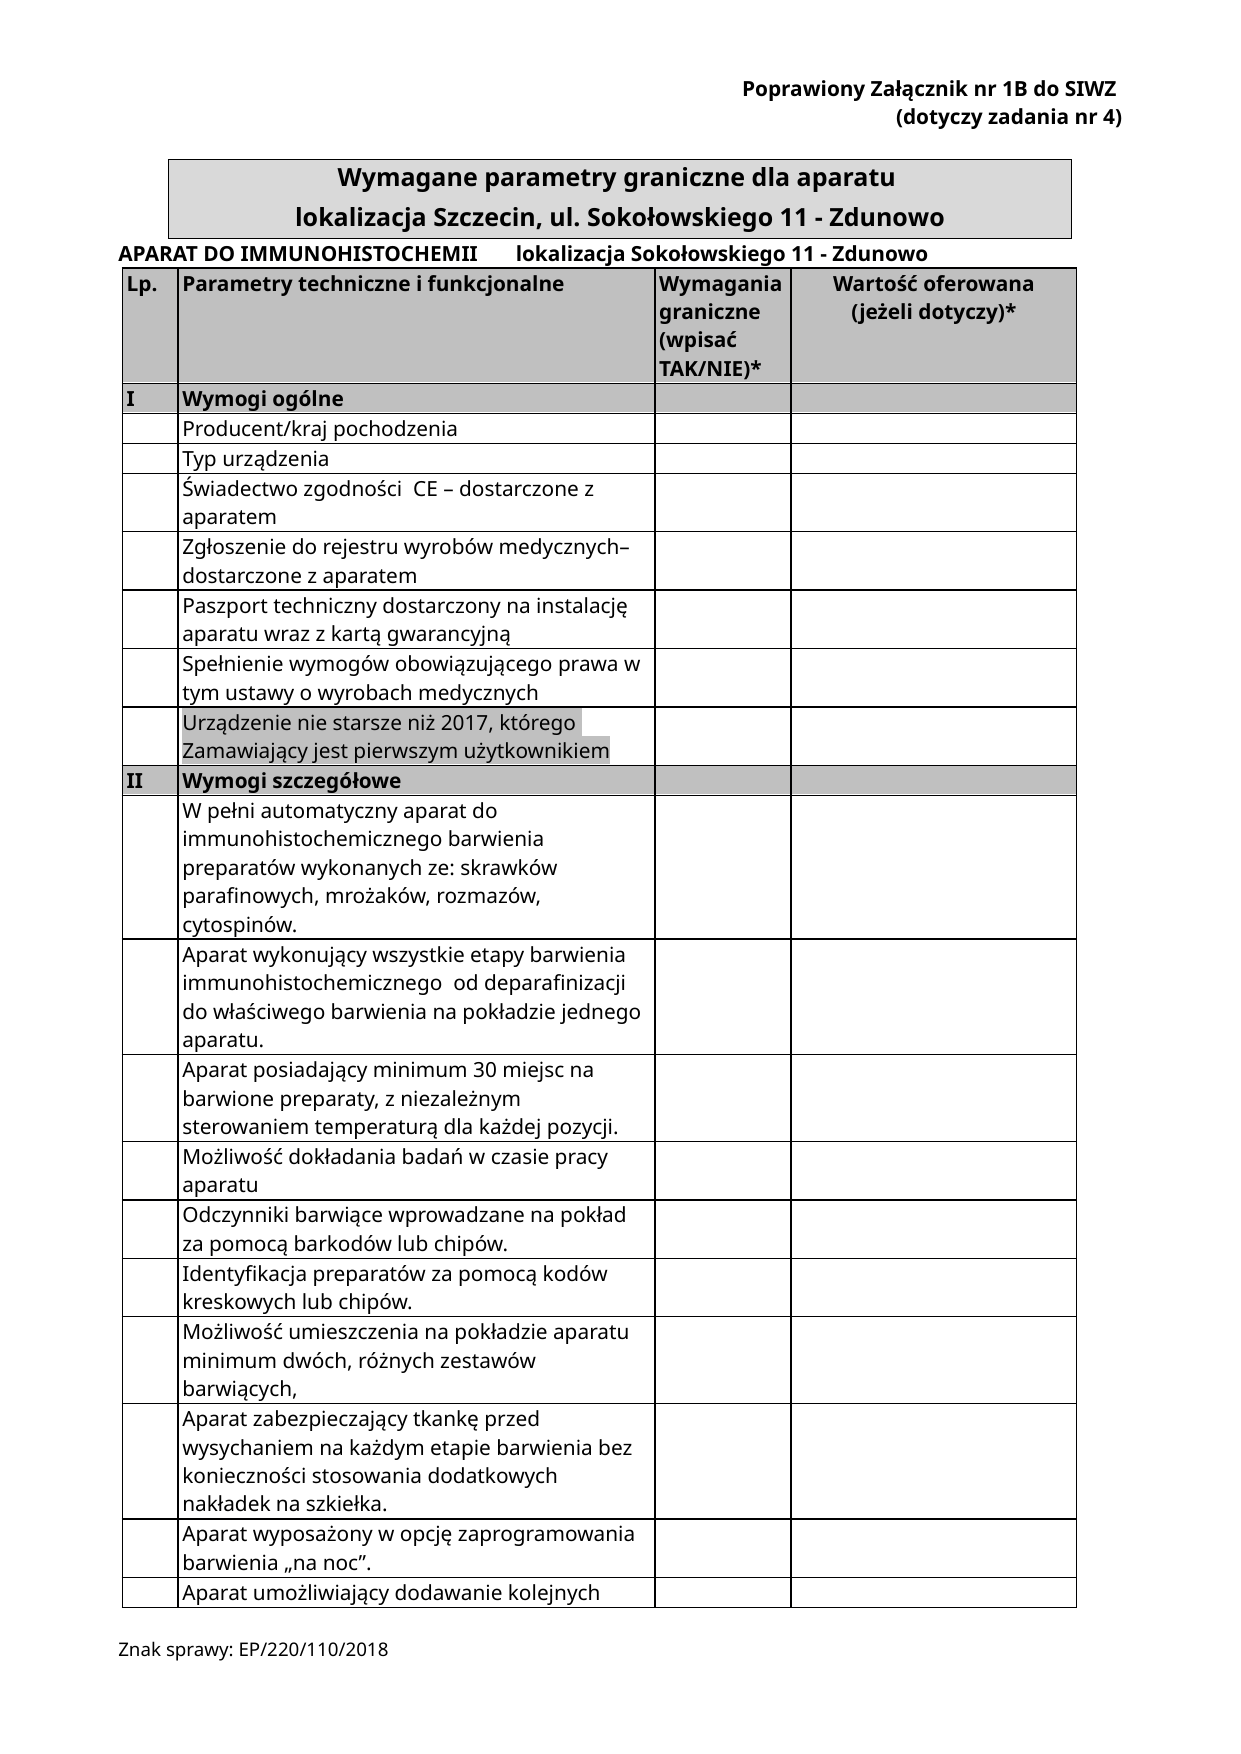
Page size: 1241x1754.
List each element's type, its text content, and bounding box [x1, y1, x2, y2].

table_header Lp. [123, 269, 177, 382]
table_cell [123, 1578, 177, 1606]
table_cell Producent/kraj pochodzenia [179, 414, 654, 442]
table_cell Identyfikacja preparatów za pomocą kodów kreskowych lub chipów. [179, 1259, 654, 1316]
table_cell Aparat wykonujący wszystkie etapy barwienia immunohistochemicznego od deparafinizacji do właściwego barwienia na pokładzie jednego aparatu. [179, 940, 654, 1054]
table_cell Aparat posiadający minimum 30 miejsc na barwione preparaty, z niezależnym sterowaniem temperaturą dla każdej pozycji. [179, 1055, 654, 1141]
table_header Wartość oferowana (jeżeli dotyczy)* [792, 269, 1076, 382]
table_cell Paszport techniczny dostarczony na instalację aparatu wraz z kartą gwarancyjną [179, 591, 654, 648]
table_cell [656, 1055, 790, 1141]
table_cell [656, 414, 790, 442]
table_cell Wymogi szczegółowe [179, 766, 654, 794]
table_cell Zgłoszenie do rejestru wyrobów medycznych– dostarczone z aparatem [179, 532, 654, 589]
table_cell [792, 1142, 1076, 1199]
table_cell [792, 532, 1076, 589]
table_cell [792, 1520, 1076, 1576]
table_cell [792, 474, 1076, 531]
table_cell [792, 649, 1076, 706]
text Poprawiony Załącznik nr 1B do SIWZ [118, 74, 1122, 102]
table_cell Spełnienie wymogów obowiązującego prawa w tym ustawy o wyrobach medycznych [179, 649, 654, 706]
table_cell [792, 796, 1076, 938]
table_cell [792, 1317, 1076, 1403]
table_cell [656, 1404, 790, 1518]
table_cell Wymogi ogólne [179, 384, 654, 412]
table_cell [656, 1578, 790, 1606]
table_cell [656, 1520, 790, 1576]
table_cell [656, 1259, 790, 1316]
table_cell [656, 444, 790, 472]
table_cell [123, 1317, 177, 1403]
table_cell Aparat zabezpieczający tkankę przed wysychaniem na każdym etapie barwienia bez konieczności stosowania dodatkowych nakładek na szkiełka. [179, 1404, 654, 1518]
table_cell [123, 1201, 177, 1257]
table_cell Możliwość umieszczenia na pokładzie aparatu minimum dwóch, różnych zestawów barwiących, [179, 1317, 654, 1403]
table_cell Urządzenie nie starsze niż 2017, którego Zamawiający jest pierwszym użytkownikiem [179, 708, 654, 764]
table_cell [656, 940, 790, 1054]
table_cell [656, 1201, 790, 1257]
table_cell [792, 1201, 1076, 1257]
table_cell Aparat umożliwiający dodawanie kolejnych [179, 1578, 654, 1606]
table_cell I [123, 384, 177, 412]
table_cell [792, 1055, 1076, 1141]
table_cell [656, 591, 790, 648]
table_cell Typ urządzenia [179, 444, 654, 472]
table_cell [656, 766, 790, 794]
table_cell [792, 444, 1076, 472]
table_cell Odczynniki barwiące wprowadzane na pokład za pomocą barkodów lub chipów. [179, 1201, 654, 1257]
table_cell [123, 649, 177, 706]
table_cell [123, 474, 177, 531]
table_cell [123, 1520, 177, 1576]
table_cell [123, 1404, 177, 1518]
table_cell [792, 591, 1076, 648]
table_cell [656, 474, 790, 531]
table_cell [656, 1317, 790, 1403]
table_cell [792, 1578, 1076, 1606]
table_cell [792, 414, 1076, 442]
table_cell [656, 1142, 790, 1199]
table_cell [792, 708, 1076, 764]
table_cell [123, 532, 177, 589]
table_cell [123, 414, 177, 442]
table_cell [792, 766, 1076, 794]
table_cell [123, 1142, 177, 1199]
table_header Wymagane parametry graniczne dla aparatu lokalizacja Szczecin, ul. Sokołowskiego 11 - Zdunowo [169, 160, 1071, 238]
table_cell [792, 1404, 1076, 1518]
text (dotyczy zadania nr 4) [118, 102, 1122, 131]
table_cell Możliwość dokładania badań w czasie pracy aparatu [179, 1142, 654, 1199]
table_cell [123, 940, 177, 1054]
table_cell [792, 1259, 1076, 1316]
text APARAT DO IMMUNOHISTOCHEMII lokalizacja Sokołowskiego 11 - Zdunowo [118, 239, 1122, 267]
table_cell [656, 649, 790, 706]
table_cell [123, 444, 177, 472]
table_cell [656, 384, 790, 412]
table_cell [792, 384, 1076, 412]
table_cell [656, 796, 790, 938]
table_header Parametry techniczne i funkcjonalne [179, 269, 654, 382]
table_cell [656, 708, 790, 764]
table_cell W pełni automatyczny aparat do immunohistochemicznego barwienia preparatów wykonanych ze: skrawków parafinowych, mrożaków, rozmazów, cytospinów. [179, 796, 654, 938]
table_cell II [123, 766, 177, 794]
table_cell [123, 1259, 177, 1316]
table_cell Świadectwo zgodności CE – dostarczone z aparatem [179, 474, 654, 531]
table_cell [123, 708, 177, 764]
table_cell [123, 591, 177, 648]
table_cell [123, 1055, 177, 1141]
table_header Wymagania graniczne (wpisać TAK/NIE)* [656, 269, 790, 382]
table_cell [123, 796, 177, 938]
table_cell [792, 940, 1076, 1054]
table_cell Aparat wyposażony w opcję zaprogramowania barwienia „na noc”. [179, 1520, 654, 1576]
table_cell [656, 532, 790, 589]
